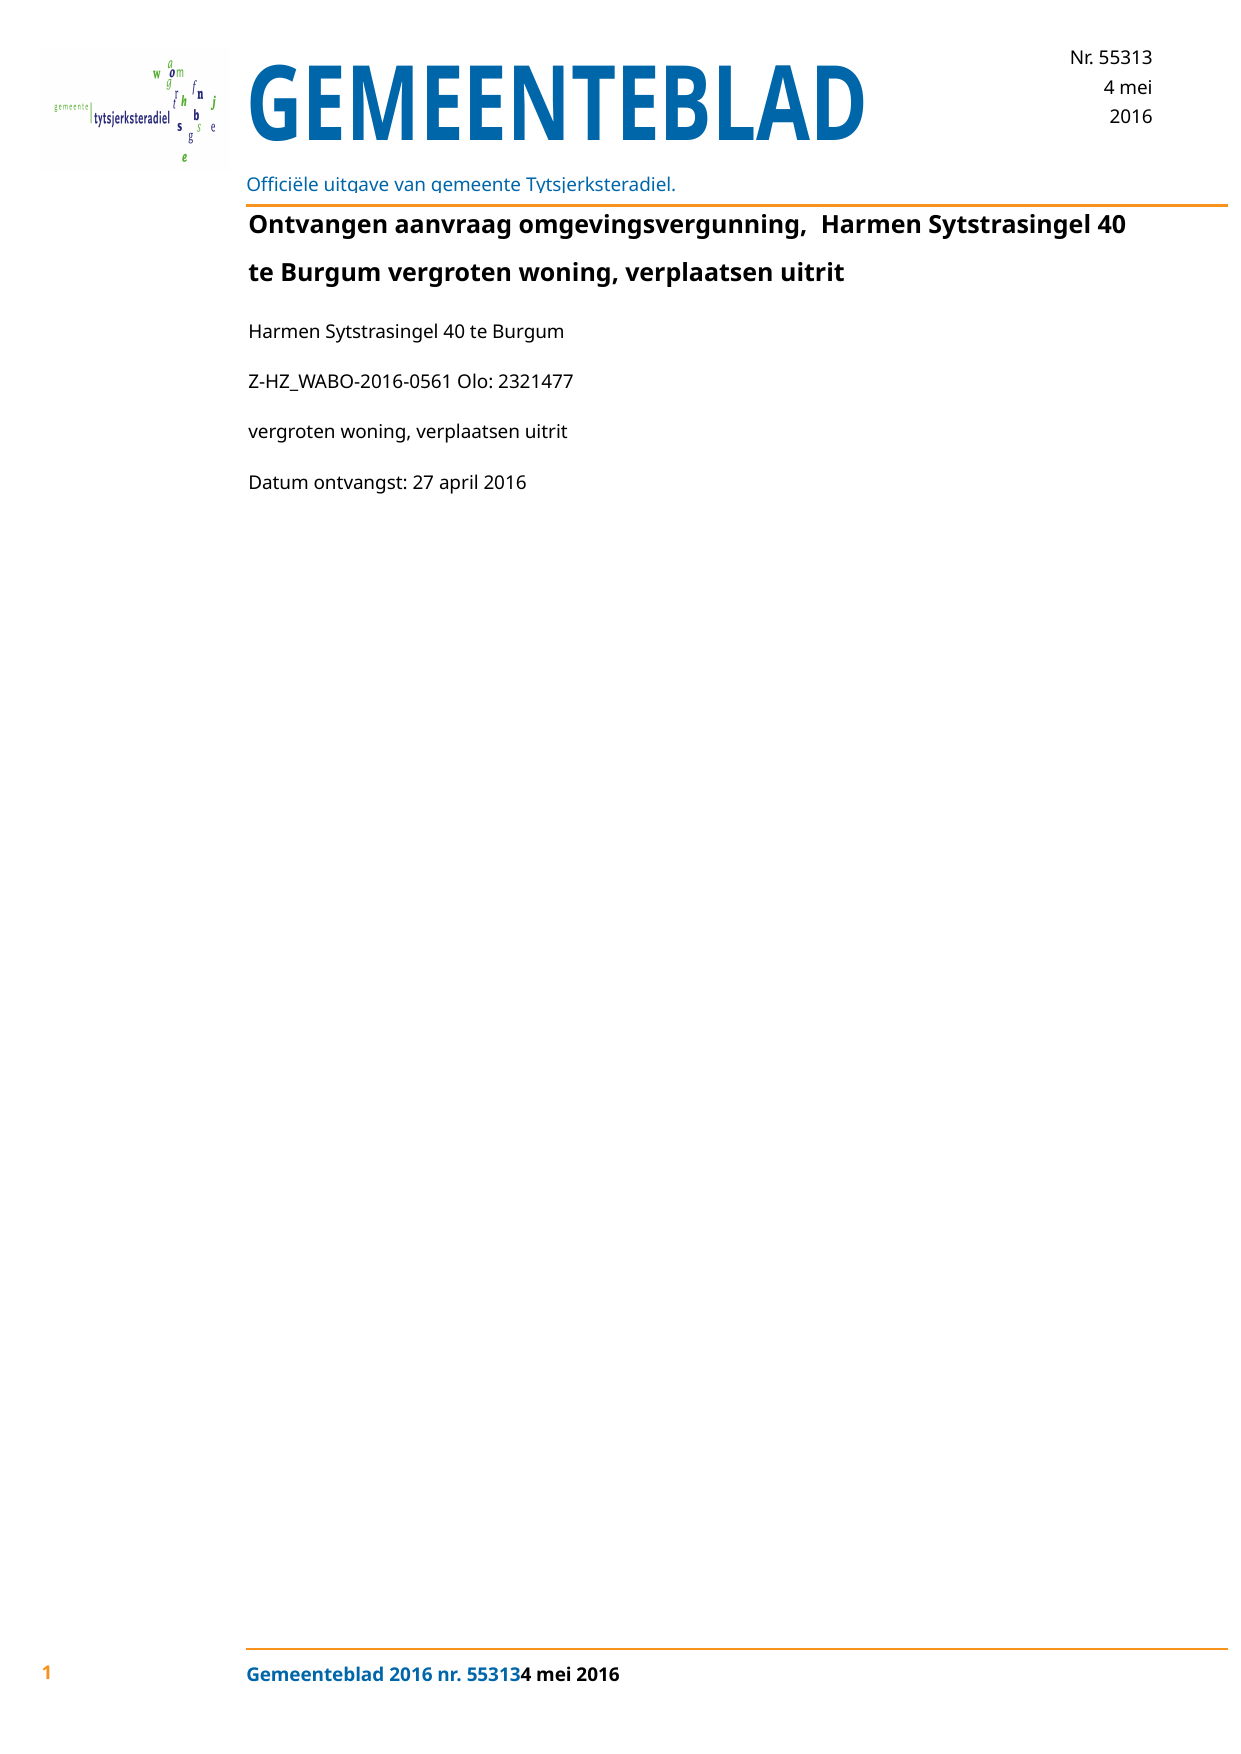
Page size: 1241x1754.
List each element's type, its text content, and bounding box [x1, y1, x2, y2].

picture [41, 47, 231, 172]
text Harmen Sytstrasingel 40 te Burgum [248, 318, 1152, 344]
text Datum ontvangst: 27 april 2016 [248, 469, 1152, 495]
text Ontvangen aanvraag omgevingsvergunning, Harmen Sytstrasingel 40 te Burgum vergroten woning, verplaatsen uitrit [248, 207, 1152, 288]
text vergroten woning, verplaatsen uitrit [248, 419, 1152, 444]
text Z-HZ_WABO-2016-0561 Olo: 2321477 [248, 368, 1152, 394]
